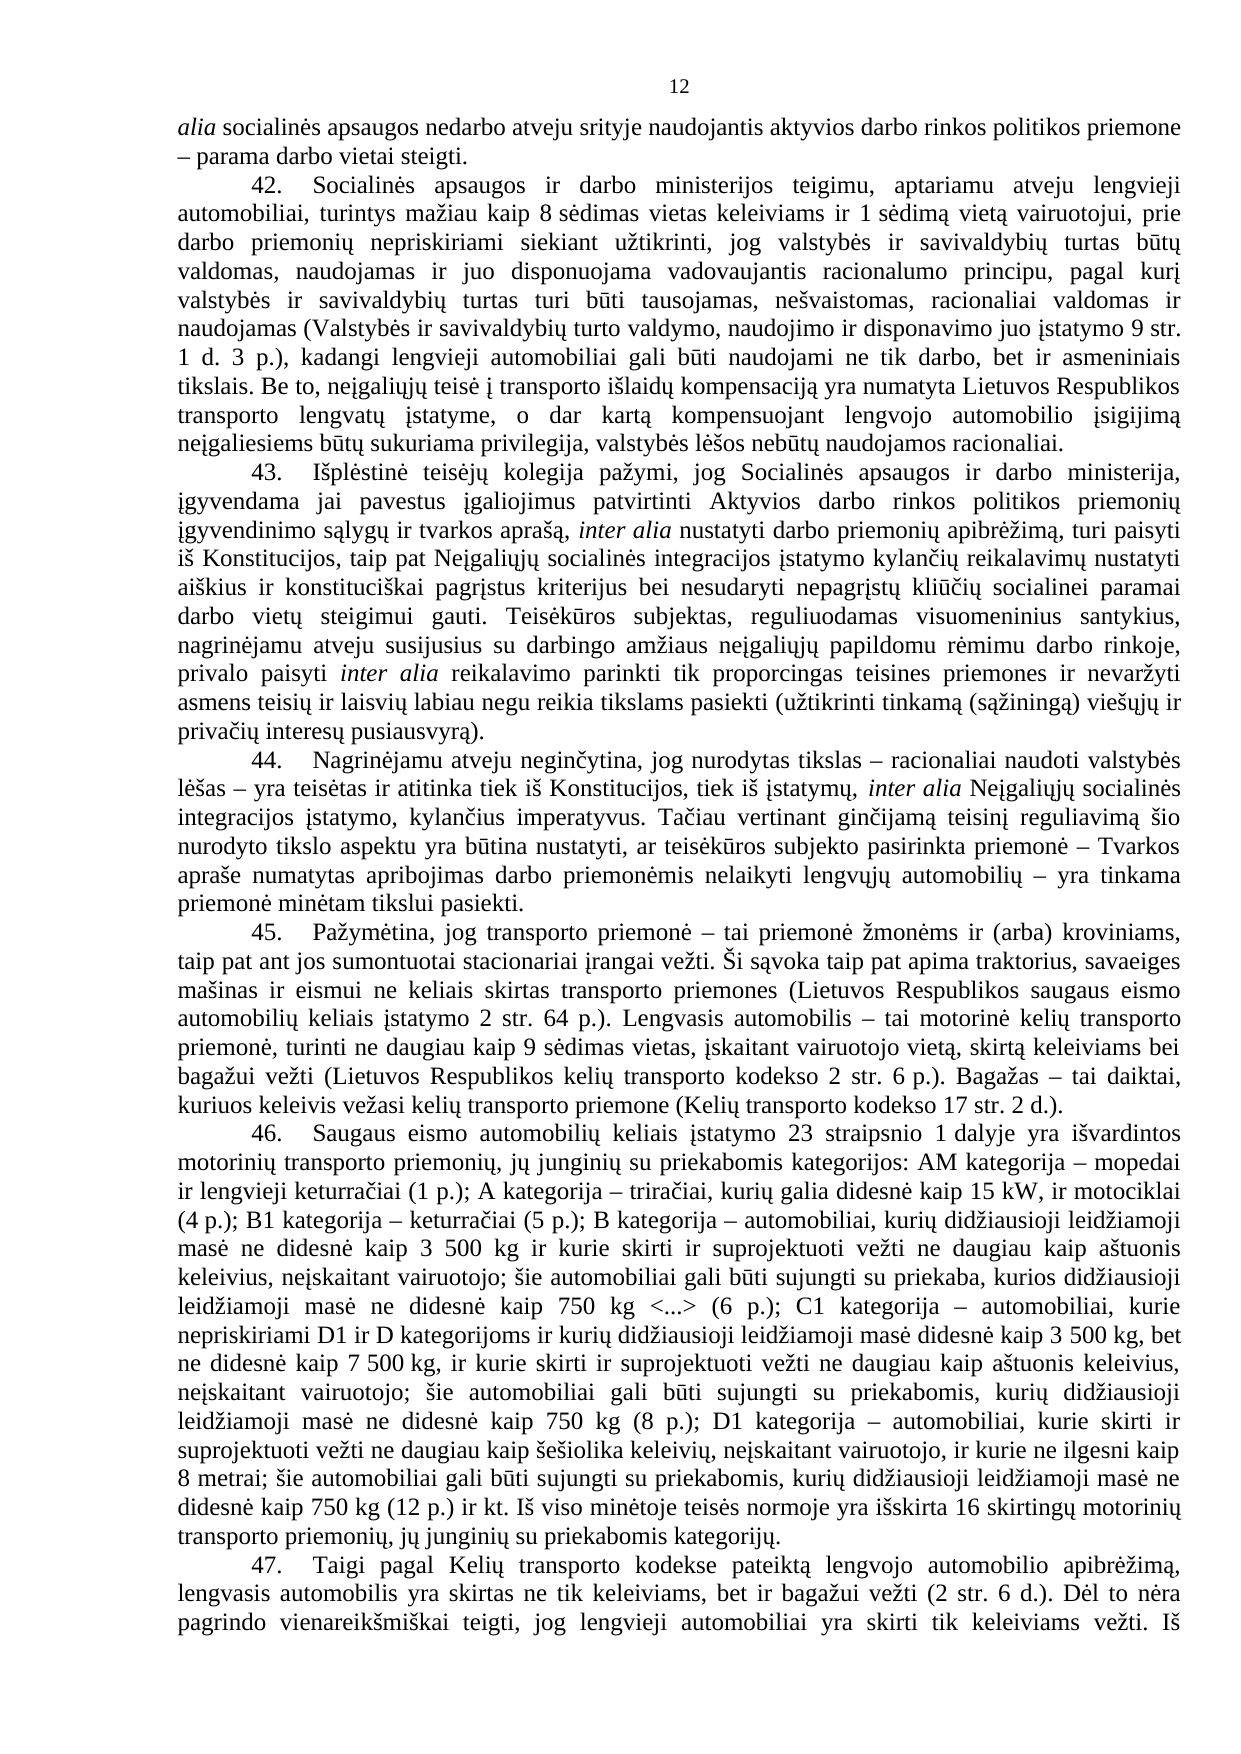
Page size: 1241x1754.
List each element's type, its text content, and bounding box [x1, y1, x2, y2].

text 47. Taigi pagal Kelių transporto kodekse pateiktą lengvojo automobilio apibrėžimą, lengvasis automobilis yra skirtas ne tik keleiviams, bet ir bagažui vežti (2 str. 6 d.). Dėl to nėra pagrindo vienareikšmiškai teigti, jog lengvieji automobiliai yra skirti tik keleiviams vežti. Iš [177, 1550, 1181, 1636]
text 42. Socialinės apsaugos ir darbo ministerijos teigimu, aptariamu atveju lengvieji automobiliai, turintys mažiau kaip 8 sėdimas vietas keleiviams ir 1 sėdimą vietą vairuotojui, prie darbo priemonių nepriskiriami siekiant užtikrinti, jog valstybės ir savivaldybių turtas būtų valdomas, naudojamas ir juo disponuojama vadovaujantis racionalumo principu, pagal kurį valstybės ir savivaldybių turtas turi būti tausojamas, nešvaistomas, racionaliai valdomas ir naudojamas (Valstybės ir savivaldybių turto valdymo, naudojimo ir disponavimo juo įstatymo 9 str. 1 d. 3 p.), kadangi lengvieji automobiliai gali būti naudojami ne tik darbo, bet ir asmeniniais tikslais. Be to, neįgaliųjų teisė į transporto išlaidų kompensaciją yra numatyta Lietuvos Respublikos transporto lengvatų įstatyme, o dar kartą kompensuojant lengvojo automobilio įsigijimą neįgaliesiems būtų sukuriama privilegija, valstybės lėšos nebūtų naudojamos racionaliai. [177, 170, 1181, 457]
text 43. Išplėstinė teisėjų kolegija pažymi, jog Socialinės apsaugos ir darbo ministerija, įgyvendama jai pavestus įgaliojimus patvirtinti Aktyvios darbo rinkos politikos priemonių įgyvendinimo sąlygų ir tvarkos aprašą, inter alia nustatyti darbo priemonių apibrėžimą, turi paisyti iš Konstitucijos, taip pat Neįgaliųjų socialinės integracijos įstatymo kylančių reikalavimų nustatyti aiškius ir konstituciškai pagrįstus kriterijus bei nesudaryti nepagrįstų kliūčių socialinei paramai darbo vietų steigimui gauti. Teisėkūros subjektas, reguliuodamas visuomeninius santykius, nagrinėjamu atveju susijusius su darbingo amžiaus neįgaliųjų papildomu rėmimu darbo rinkoje, privalo paisyti inter alia reikalavimo parinkti tik proporcingas teisines priemones ir nevaržyti asmens teisių ir laisvių labiau negu reikia tikslams pasiekti (užtikrinti tinkamą (sąžiningą) viešųjų ir privačių interesų pusiausvyrą). [177, 457, 1181, 745]
text alia socialinės apsaugos nedarbo atveju srityje naudojantis aktyvios darbo rinkos politikos priemone – parama darbo vietai steigti. [177, 112, 1181, 170]
text 46. Saugaus eismo automobilių keliais įstatymo 23 straipsnio 1 dalyje yra išvardintos motorinių transporto priemonių, jų junginių su priekabomis kategorijos: AM kategorija – mopedai ir lengvieji keturračiai (1 p.); A kategorija – triračiai, kurių galia didesnė kaip 15 kW, ir motociklai (4 p.); B1 kategorija – keturračiai (5 p.); B kategorija – automobiliai, kurių didžiausioji leidžiamoji masė ne didesnė kaip 3 500 kg ir kurie skirti ir suprojektuoti vežti ne daugiau kaip aštuonis keleivius, neįskaitant vairuotojo; šie automobiliai gali būti sujungti su priekaba, kurios didžiausioji leidžiamoji masė ne didesnė kaip 750 kg <...> (6 p.); C1 kategorija – automobiliai, kurie nepriskiriami D1 ir D kategorijoms ir kurių didžiausioji leidžiamoji masė didesnė kaip 3 500 kg, bet ne didesnė kaip 7 500 kg, ir kurie skirti ir suprojektuoti vežti ne daugiau kaip aštuonis keleivius, neįskaitant vairuotojo; šie automobiliai gali būti sujungti su priekabomis, kurių didžiausioji leidžiamoji masė ne didesnė kaip 750 kg (8 p.); D1 kategorija – automobiliai, kurie skirti ir suprojektuoti vežti ne daugiau kaip šešiolika keleivių, neįskaitant vairuotojo, ir kurie ne ilgesni kaip 8 metrai; šie automobiliai gali būti sujungti su priekabomis, kurių didžiausioji leidžiamoji masė ne didesnė kaip 750 kg (12 p.) ir kt. Iš viso minėtoje teisės normoje yra išskirta 16 skirtingų motorinių transporto priemonių, jų junginių su priekabomis kategorijų. [177, 1118, 1181, 1550]
text 45. Pažymėtina, jog transporto priemonė – tai priemonė žmonėms ir (arba) kroviniams, taip pat ant jos sumontuotai stacionariai įrangai vežti. Ši sąvoka taip pat apima traktorius, savaeiges mašinas ir eismui ne keliais skirtas transporto priemones (Lietuvos Respublikos saugaus eismo automobilių keliais įstatymo 2 str. 64 p.). Lengvasis automobilis – tai motorinė kelių transporto priemonė, turinti ne daugiau kaip 9 sėdimas vietas, įskaitant vairuotojo vietą, skirtą keleiviams bei bagažui vežti (Lietuvos Respublikos kelių transporto kodekso 2 str. 6 p.). Bagažas – tai daiktai, kuriuos keleivis vežasi kelių transporto priemone (Kelių transporto kodekso 17 str. 2 d.). [177, 917, 1181, 1118]
text 44. Nagrinėjamu atveju neginčytina, jog nurodytas tikslas – racionaliai naudoti valstybės lėšas – yra teisėtas ir atitinka tiek iš Konstitucijos, tiek iš įstatymų, inter alia Neįgaliųjų socialinės integracijos įstatymo, kylančius imperatyvus. Tačiau vertinant ginčijamą teisinį reguliavimą šio nurodyto tikslo aspektu yra būtina nustatyti, ar teisėkūros subjekto pasirinkta priemonė – Tvarkos apraše numatytas apribojimas darbo priemonėmis nelaikyti lengvųjų automobilių – yra tinkama priemonė minėtam tikslui pasiekti. [177, 745, 1181, 917]
